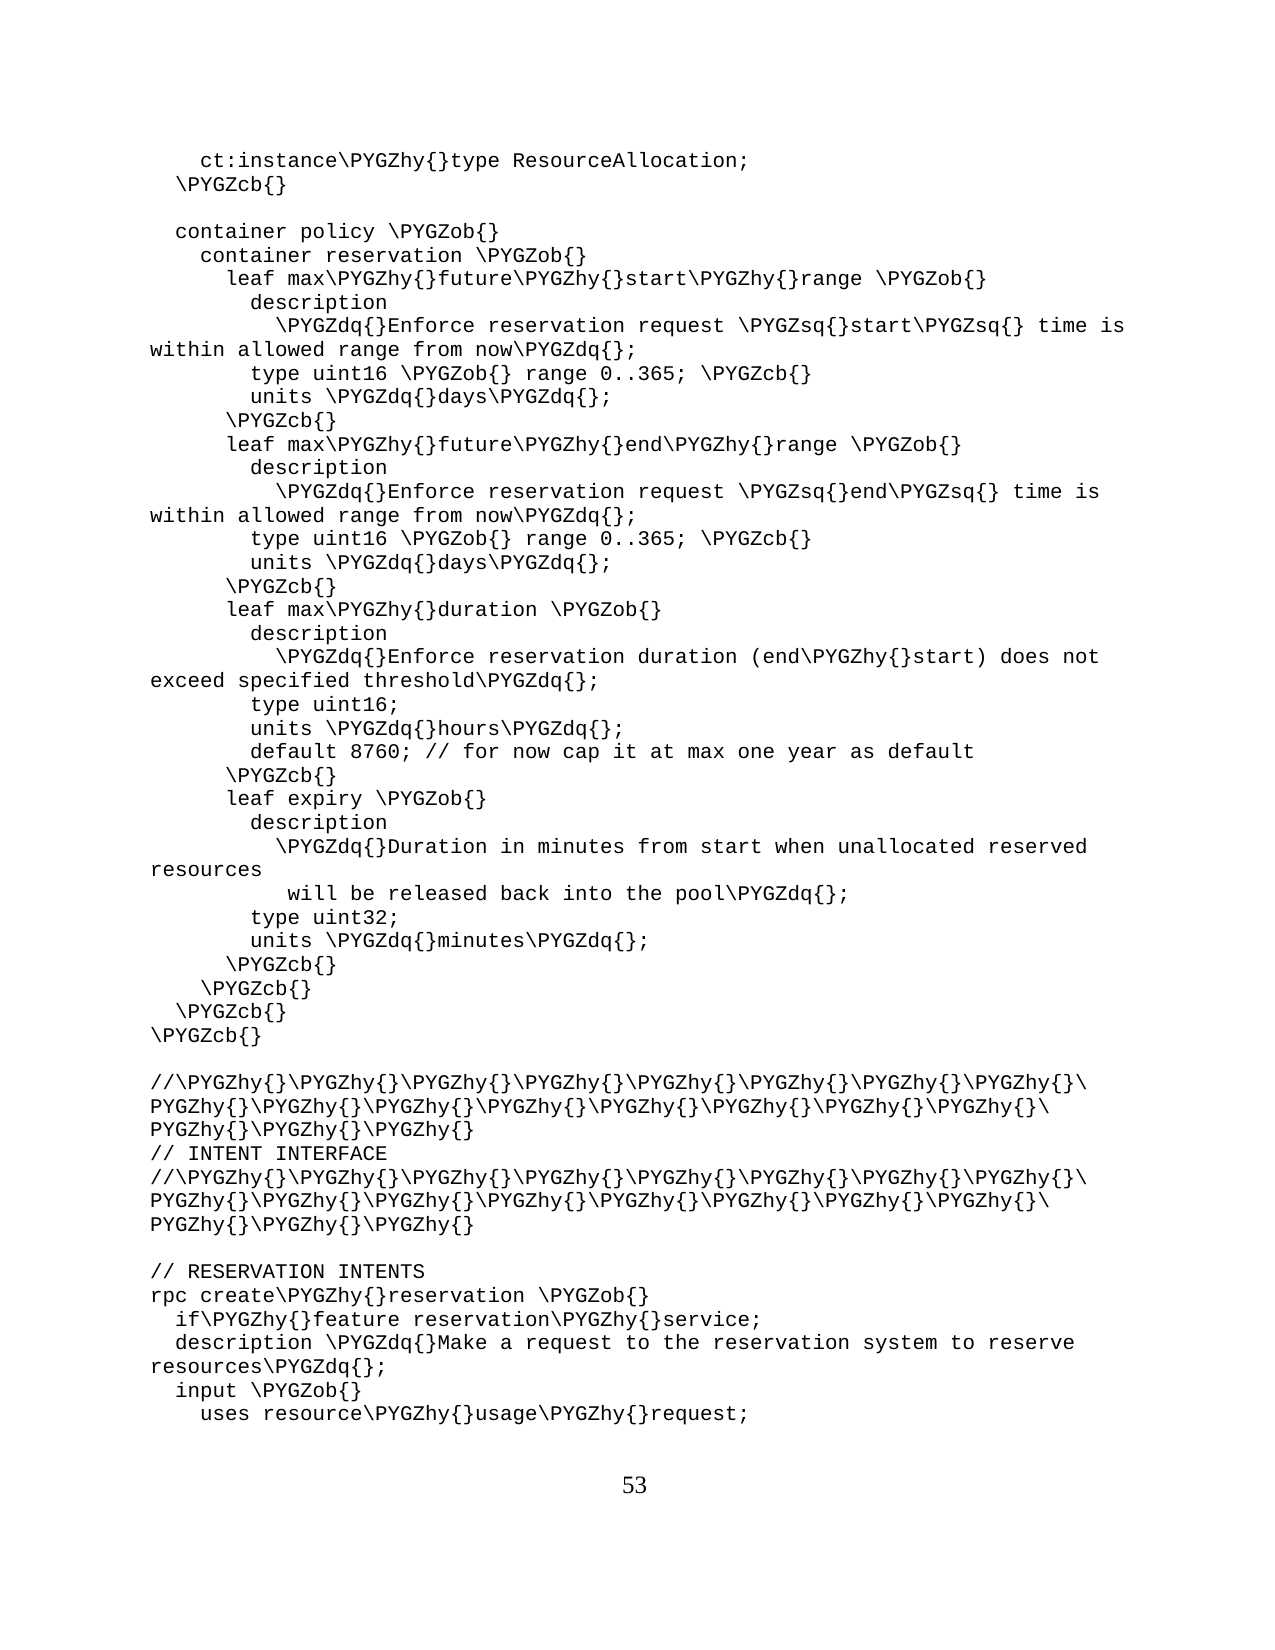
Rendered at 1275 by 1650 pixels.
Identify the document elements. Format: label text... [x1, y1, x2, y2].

text leaf max\PYGZhy{}future\PYGZhy{}start\PYGZhy{}range \PYGZob{} [150, 268, 1125, 292]
text description [150, 623, 1125, 647]
text \PYGZcb{} [150, 1025, 1125, 1048]
text \PYGZcb{} [150, 765, 1125, 788]
text description [150, 457, 1125, 481]
text \PYGZcb{} [150, 954, 1125, 978]
text input \PYGZob{} [150, 1379, 1125, 1403]
text type uint16; [150, 694, 1125, 717]
text type uint16 \PYGZob{} range 0..365; \PYGZcb{} [150, 528, 1125, 552]
text \PYGZdq{}Enforce reservation request \PYGZsq{}end\PYGZsq{} time is within allowed range from now\PYGZdq{}; [150, 481, 1125, 528]
text units \PYGZdq{}minutes\PYGZdq{}; [150, 930, 1125, 954]
text // RESERVATION INTENTS [150, 1261, 1125, 1285]
text default 8760; // for now cap it at max one year as default [150, 741, 1125, 765]
text will be released back into the pool\PYGZdq{}; [150, 883, 1125, 907]
text \PYGZdq{}Enforce reservation duration (end\PYGZhy{}start) does not exceed specified threshold\PYGZdq{}; [150, 647, 1125, 694]
text description [150, 292, 1125, 316]
text uses resource\PYGZhy{}usage\PYGZhy{}request; [150, 1403, 1125, 1427]
text if\PYGZhy{}feature reservation\PYGZhy{}service; [150, 1309, 1125, 1332]
text \PYGZdq{}Duration in minutes from start when unallocated reserved resources [150, 836, 1125, 883]
text \PYGZdq{}Enforce reservation request \PYGZsq{}start\PYGZsq{} time is within allowed range from now\PYGZdq{}; [150, 316, 1125, 363]
text rpc create\PYGZhy{}reservation \PYGZob{} [150, 1285, 1125, 1309]
text ct:instance\PYGZhy{}type ResourceAllocation; [150, 150, 1125, 174]
text // INTENT INTERFACE [150, 1143, 1125, 1167]
text units \PYGZdq{}hours\PYGZdq{}; [150, 717, 1125, 741]
text container reservation \PYGZob{} [150, 244, 1125, 268]
text leaf max\PYGZhy{}future\PYGZhy{}end\PYGZhy{}range \PYGZob{} [150, 434, 1125, 457]
text leaf max\PYGZhy{}duration \PYGZob{} [150, 599, 1125, 623]
text \PYGZcb{} [150, 1001, 1125, 1025]
text \PYGZcb{} [150, 410, 1125, 434]
text units \PYGZdq{}days\PYGZdq{}; [150, 386, 1125, 410]
text type uint32; [150, 907, 1125, 930]
text //\PYGZhy{}\PYGZhy{}\PYGZhy{}\PYGZhy{}\PYGZhy{}\PYGZhy{}\PYGZhy{}\PYGZhy{}\PYGZhy{}\PYGZhy{}\PYGZhy{}\PYGZhy{}\PYGZhy{}\PYGZhy{}\PYGZhy{}\PYGZhy{}\PYGZhy{}\PYGZhy{}\PYGZhy{} [150, 1072, 1125, 1143]
text \PYGZcb{} [150, 576, 1125, 599]
text description \PYGZdq{}Make a request to the reservation system to reserve resources\PYGZdq{}; [150, 1332, 1125, 1379]
text //\PYGZhy{}\PYGZhy{}\PYGZhy{}\PYGZhy{}\PYGZhy{}\PYGZhy{}\PYGZhy{}\PYGZhy{}\PYGZhy{}\PYGZhy{}\PYGZhy{}\PYGZhy{}\PYGZhy{}\PYGZhy{}\PYGZhy{}\PYGZhy{}\PYGZhy{}\PYGZhy{}\PYGZhy{} [150, 1167, 1125, 1238]
text units \PYGZdq{}days\PYGZdq{}; [150, 552, 1125, 576]
text container policy \PYGZob{} [150, 221, 1125, 244]
text type uint16 \PYGZob{} range 0..365; \PYGZcb{} [150, 363, 1125, 386]
text description [150, 812, 1125, 836]
text \PYGZcb{} [150, 978, 1125, 1001]
text \PYGZcb{} [150, 174, 1125, 197]
text leaf expiry \PYGZob{} [150, 788, 1125, 812]
